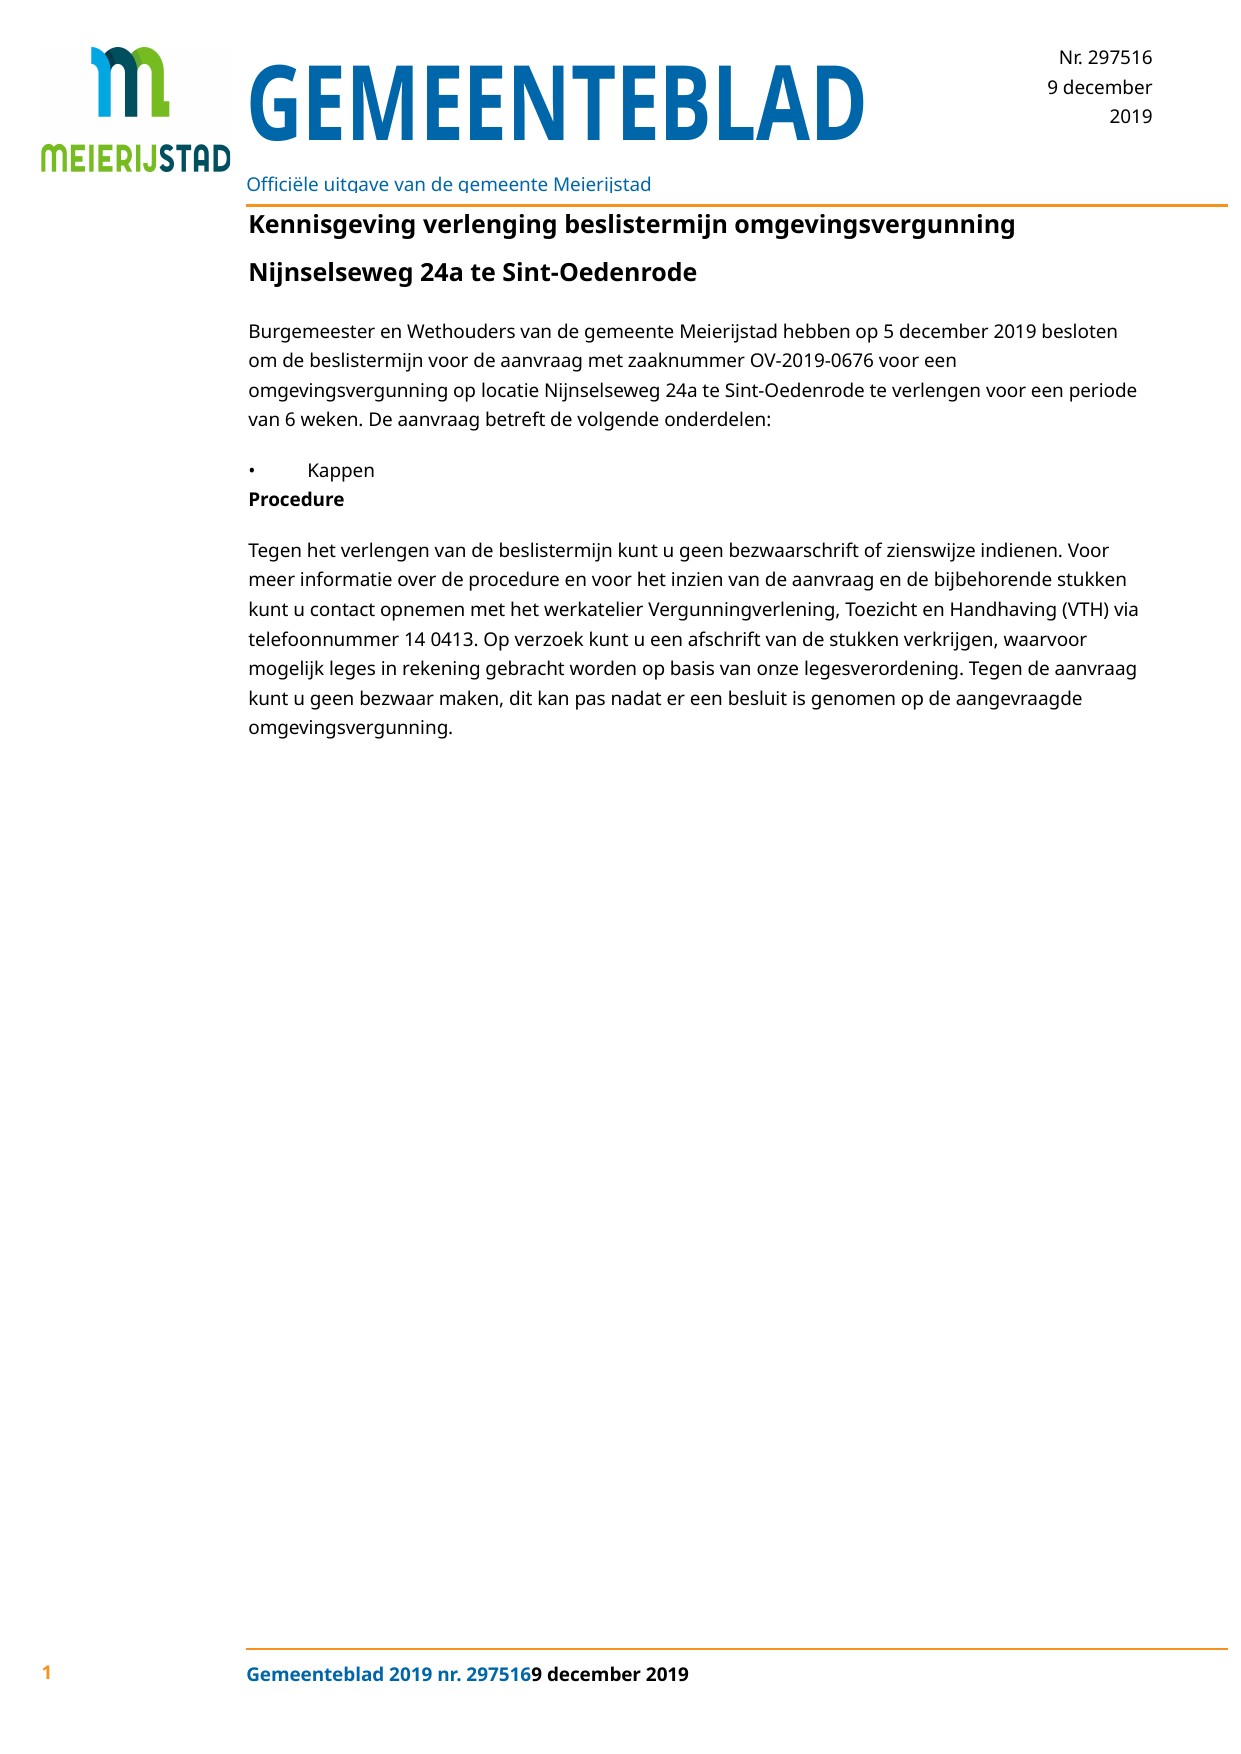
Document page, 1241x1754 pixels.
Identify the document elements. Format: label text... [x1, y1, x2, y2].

picture [41, 47, 231, 172]
text Kennisgeving verlenging beslistermijn omgevingsvergunning Nijnselseweg 24a te Sint-Oedenrode [248, 207, 1152, 288]
list Kappen [248, 457, 1152, 483]
text Tegen het verlengen van de beslistermijn kunt u geen bezwaarschrift of zienswijze indienen. Voor meer informatie over de procedure en voor het inzien van de aanvraag en de bijbehorende stukken kunt u contact opnemen met het werkatelier Vergunningverlening, Toezicht en Handhaving (VTH) via telefoonnummer 14 0413. Op verzoek kunt u een afschrift van de stukken verkrijgen, waarvoor mogelijk leges in rekening gebracht worden op basis van onze legesverordening. Tegen de aanvraag kunt u geen bezwaar maken, dit kan pas nadat er een besluit is genomen op de aangevraagde omgevingsvergunning. [248, 537, 1152, 740]
text Procedure [248, 487, 1152, 512]
text Burgemeester en Wethouders van de gemeente Meierijstad hebben op 5 december 2019 besloten om de beslistermijn voor de aanvraag met zaaknummer OV-2019-0676 voor een omgevingsvergunning op locatie Nijnselseweg 24a te Sint-Oedenrode te verlengen voor een periode van 6 weken. De aanvraag betreft de volgende onderdelen: [248, 318, 1152, 432]
